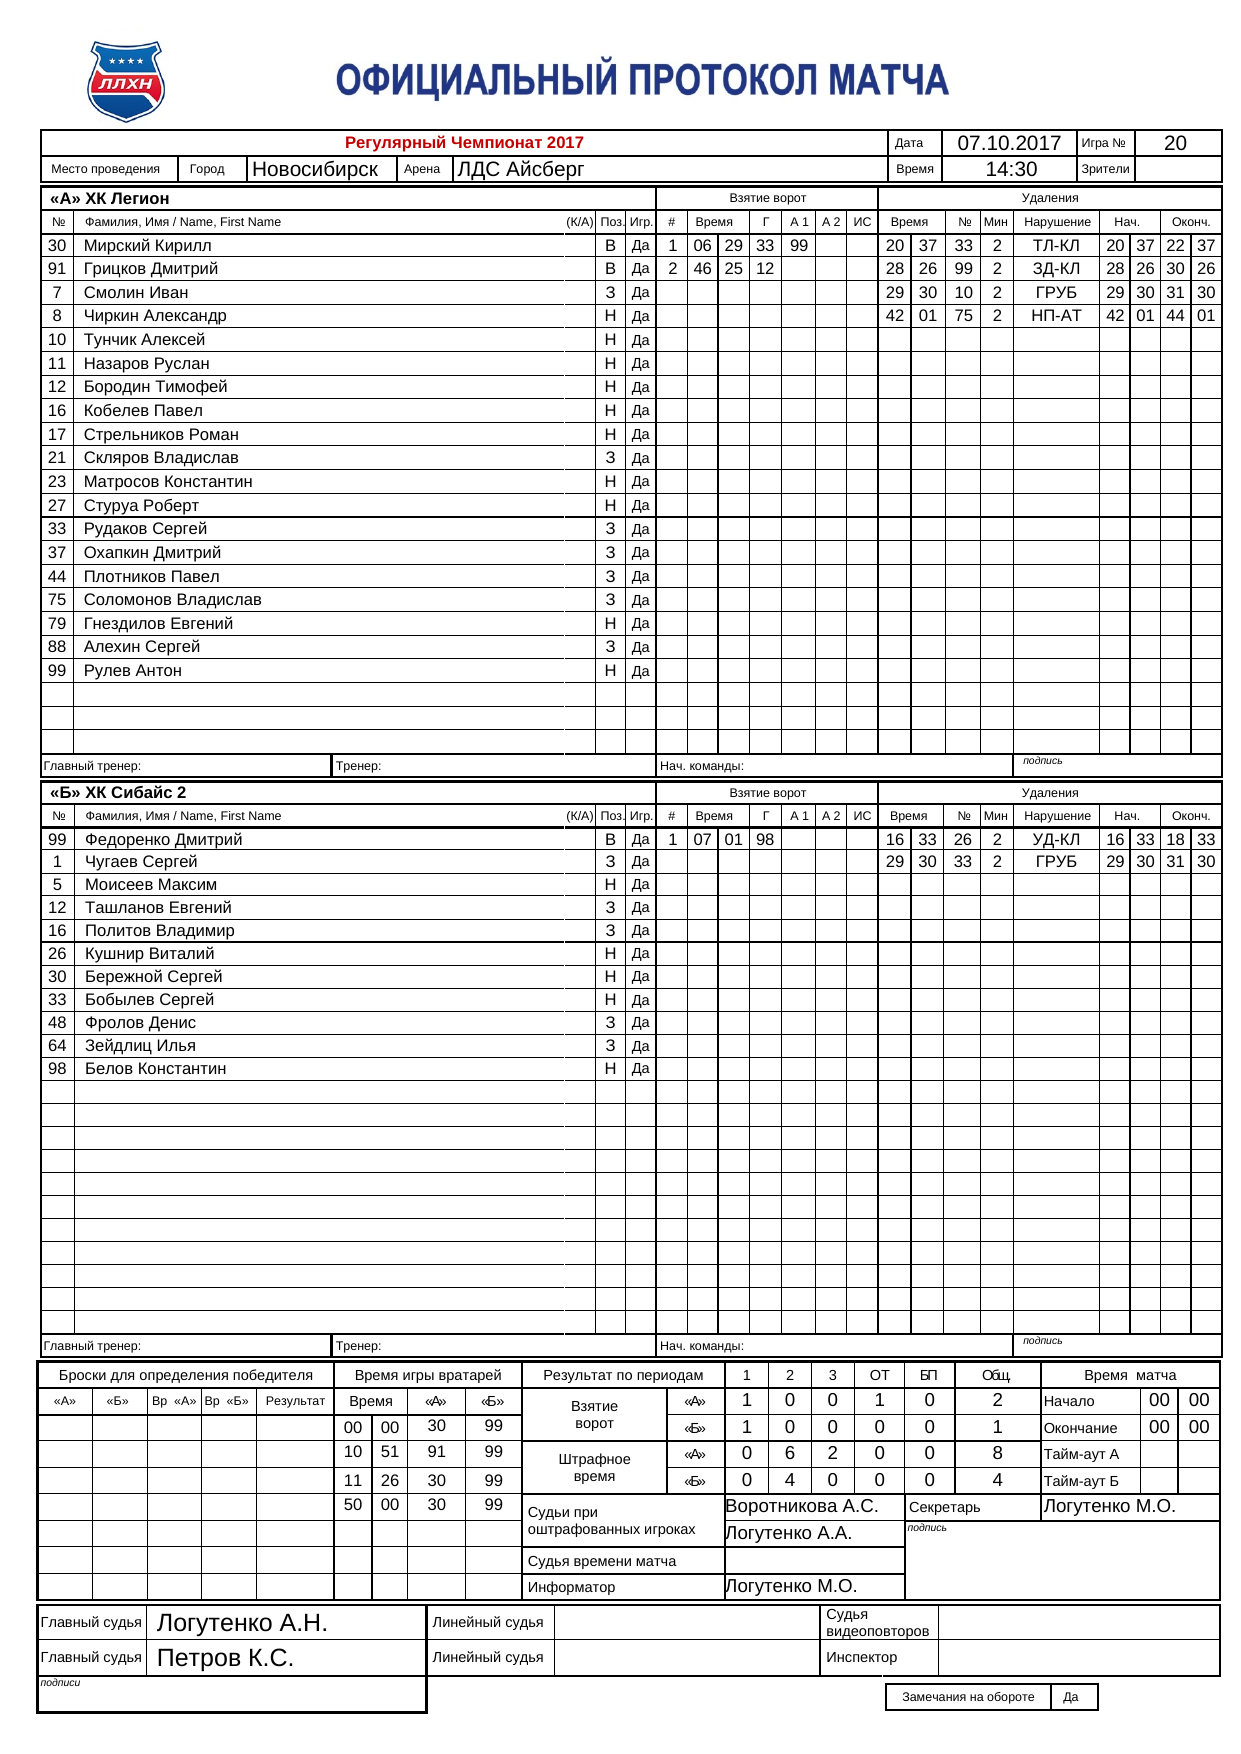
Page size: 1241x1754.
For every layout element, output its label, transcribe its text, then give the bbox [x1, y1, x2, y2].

table_cell [912, 1311, 943, 1333]
table_cell [719, 636, 749, 658]
table_cell [719, 1242, 749, 1264]
table_cell НП-АТ [1014, 305, 1099, 327]
table_cell [719, 659, 749, 682]
table_cell [847, 1219, 877, 1241]
table_cell [946, 612, 980, 634]
table_cell 7 [42, 281, 73, 303]
table_cell [657, 1104, 687, 1126]
table_cell подписи [39, 1677, 425, 1711]
table_cell Начало [1042, 1389, 1140, 1413]
table_cell ГРУБ [1014, 281, 1099, 303]
table_cell [1131, 989, 1160, 1011]
table_cell 01 [1192, 305, 1221, 327]
table_cell [1131, 1196, 1160, 1218]
table_cell [1161, 446, 1190, 469]
table_cell Да [626, 612, 655, 634]
table_cell Да [626, 565, 655, 587]
table_cell [75, 1104, 564, 1126]
table_cell [782, 376, 815, 398]
table_cell [946, 588, 980, 611]
table_cell [750, 376, 781, 398]
table_cell [946, 730, 980, 753]
table_cell [1161, 1104, 1190, 1126]
table_cell 2 [981, 281, 1013, 303]
table_cell [1161, 494, 1190, 516]
table_cell 12 [42, 376, 73, 398]
table_cell [981, 1265, 1013, 1287]
table_cell [981, 730, 1013, 753]
table_cell [466, 1547, 521, 1573]
table_cell [565, 896, 595, 918]
table_cell [688, 1311, 717, 1333]
table_cell «Б» [668, 1415, 724, 1440]
table_cell Бородин Тимофей [74, 376, 564, 398]
table_cell [946, 518, 980, 540]
table_cell Время [688, 805, 749, 826]
table_cell [1100, 1058, 1129, 1079]
table_cell [912, 683, 945, 706]
table_cell 26 [42, 943, 74, 964]
table_cell 12 [42, 896, 74, 918]
table_cell [626, 1242, 655, 1264]
table_cell [596, 1265, 625, 1287]
table_cell [816, 494, 846, 516]
table_cell [657, 1058, 687, 1079]
table_header Взятие ворот [657, 783, 877, 803]
table_cell [939, 1640, 1219, 1675]
table_cell [1014, 1265, 1099, 1287]
table_cell 29 [879, 850, 910, 872]
table_cell № [946, 211, 980, 233]
table_cell ИС [847, 211, 877, 233]
table_cell [847, 1311, 877, 1333]
table_cell 99 [466, 1441, 521, 1467]
table_cell [944, 1311, 980, 1333]
table_cell [816, 1081, 846, 1103]
table_cell [1131, 896, 1160, 918]
table_cell ТЛ-КЛ [1014, 235, 1099, 256]
table_cell [981, 446, 1013, 469]
table_cell [816, 1104, 846, 1126]
table_cell Да [626, 328, 655, 351]
table_cell [1014, 920, 1099, 941]
table_cell [202, 1468, 256, 1493]
table_cell [688, 328, 717, 351]
table_cell [565, 541, 595, 564]
table_cell [782, 494, 815, 516]
table_cell [750, 920, 781, 941]
table_cell [782, 1196, 815, 1218]
table_cell [1131, 1150, 1160, 1172]
table_cell [93, 1574, 147, 1599]
table_cell [782, 1173, 815, 1195]
table_cell [408, 1547, 465, 1573]
table_cell [750, 850, 781, 872]
table_cell [912, 352, 945, 374]
table_cell Мирский Кирилл [74, 235, 564, 256]
table_cell [847, 1173, 877, 1195]
table_cell 2 [981, 850, 1013, 872]
table_cell [1014, 1104, 1099, 1126]
table_cell [1100, 636, 1129, 658]
table_cell 11 [335, 1468, 371, 1493]
table_cell [981, 423, 1013, 445]
table_cell [750, 1081, 781, 1103]
table_cell [1014, 1173, 1099, 1195]
table_cell [257, 1521, 333, 1546]
table_cell [596, 1150, 625, 1172]
table_cell [1131, 966, 1160, 987]
table_cell [1014, 1127, 1099, 1149]
table_header 07.10.2017 [943, 131, 1076, 155]
table_cell [565, 1219, 595, 1241]
table_cell Да [626, 1058, 655, 1079]
table_cell [1131, 1173, 1160, 1195]
table_cell [944, 896, 980, 918]
table_cell 26 [912, 257, 945, 280]
table_cell [750, 541, 781, 564]
table_cell Да [626, 966, 655, 987]
table_cell Да [626, 943, 655, 964]
table_cell [1192, 943, 1221, 964]
table_cell [688, 588, 717, 611]
table_cell [688, 730, 717, 753]
table_cell [1161, 1150, 1190, 1172]
table_cell [719, 1150, 749, 1172]
table_cell [782, 829, 815, 849]
table_cell 75 [946, 305, 980, 327]
table_cell [912, 494, 945, 516]
table_cell [879, 730, 910, 753]
table_cell [847, 352, 877, 374]
table_cell Логутенко А.Н. [147, 1606, 425, 1639]
table_cell [912, 896, 943, 918]
table_cell [816, 518, 846, 540]
table_cell [148, 1416, 201, 1440]
table_cell [782, 1242, 815, 1264]
table_cell [1192, 1311, 1221, 1333]
table_cell Рудаков Сергей [74, 518, 564, 540]
table_cell [816, 636, 846, 658]
table_cell Судья видеоповторов [821, 1606, 938, 1639]
table_cell [1161, 1242, 1190, 1264]
table_cell [466, 1574, 521, 1599]
table_cell 2 [981, 235, 1013, 256]
table_cell [1100, 683, 1129, 706]
table_cell 0 [726, 1468, 768, 1493]
table_cell [719, 565, 749, 587]
table_cell [981, 707, 1013, 729]
table_cell 00 [373, 1494, 407, 1520]
table_cell [719, 874, 749, 895]
table_cell Н [596, 874, 625, 895]
table_cell [688, 423, 717, 445]
table_cell [1014, 541, 1099, 564]
table_cell [1014, 352, 1099, 374]
table_cell [750, 494, 781, 516]
table_cell 17 [42, 423, 73, 445]
table_cell [782, 541, 815, 564]
table_cell Нач. [1100, 805, 1160, 826]
table_cell [750, 1196, 781, 1218]
table_cell [782, 518, 815, 540]
table_cell З [596, 636, 625, 658]
table_cell [1161, 1058, 1190, 1079]
table_cell [688, 541, 717, 564]
table_cell Н [596, 376, 625, 398]
table_cell [782, 1311, 815, 1333]
table_cell [596, 1104, 625, 1126]
table_cell [879, 1058, 910, 1079]
table_cell [1014, 730, 1099, 753]
table_cell [719, 707, 749, 729]
table_cell [816, 305, 846, 327]
table_cell [1131, 707, 1160, 729]
table_cell [1192, 352, 1221, 374]
table_cell № [42, 805, 74, 826]
table_cell [879, 989, 910, 1011]
table_cell [883, 1677, 1220, 1681]
table_cell [626, 1265, 655, 1287]
table_cell 1 [726, 1415, 768, 1440]
table_cell [75, 1150, 564, 1172]
table_cell [816, 235, 846, 256]
table_cell [596, 1311, 625, 1333]
table_cell [1100, 943, 1129, 964]
table_cell Окончание [1042, 1415, 1140, 1440]
table_cell З [596, 565, 625, 587]
table_cell [565, 446, 595, 469]
table_cell [408, 1574, 465, 1599]
table_cell [565, 943, 595, 964]
table_cell [912, 612, 945, 634]
table_cell [1192, 636, 1221, 658]
table_cell Главный тренер: [42, 755, 330, 776]
table_header Регулярный Чемпионат 2017 [42, 131, 887, 155]
table_cell [257, 1547, 333, 1573]
table_cell Н [596, 494, 625, 516]
table_cell [981, 1035, 1013, 1057]
table_cell [879, 1012, 910, 1033]
table_cell [555, 1606, 819, 1639]
table_cell [879, 1219, 910, 1241]
table_cell [944, 1127, 980, 1149]
table_cell [912, 1173, 943, 1195]
table_cell [657, 541, 687, 564]
table_cell подпись [1014, 755, 1221, 776]
table_cell Н [596, 659, 625, 682]
table_cell [39, 1547, 92, 1573]
table_cell [782, 1219, 815, 1241]
table_cell Н [596, 423, 625, 445]
table_cell [1192, 707, 1221, 729]
table_cell [750, 1035, 781, 1057]
table_cell [719, 943, 749, 964]
table_cell Н [596, 966, 625, 987]
table_cell [42, 1311, 74, 1333]
table_cell [657, 874, 687, 895]
table_cell [750, 1242, 781, 1264]
table_cell [257, 1416, 333, 1440]
table_cell [657, 1311, 687, 1333]
table_cell [719, 1058, 749, 1079]
table_cell [565, 494, 595, 516]
table_cell 37 [1131, 235, 1160, 256]
table_cell [75, 1219, 564, 1241]
table_cell [847, 328, 877, 351]
table_cell [847, 989, 877, 1011]
table_cell 01 [719, 829, 749, 849]
table_header Удаления [879, 188, 1221, 209]
table_cell [1131, 943, 1160, 964]
table_cell [912, 1012, 943, 1033]
table_cell 29 [879, 281, 910, 303]
table_cell [657, 399, 687, 422]
table_cell Г [750, 805, 781, 826]
table_cell 23 [42, 470, 73, 493]
table_cell [847, 1127, 877, 1149]
table_cell 4 [769, 1468, 811, 1493]
table_cell [981, 470, 1013, 493]
table_cell Нач. команды: [657, 1335, 1012, 1356]
table_cell «А» [39, 1389, 92, 1413]
table_cell [981, 518, 1013, 540]
table_cell [1131, 588, 1160, 611]
table_cell 01 [1131, 305, 1160, 327]
table_cell Смолин Иван [74, 281, 564, 303]
table_cell [879, 659, 910, 682]
table_cell [847, 829, 877, 849]
table_cell 1 [726, 1389, 768, 1413]
table_cell [1100, 707, 1129, 729]
table_cell [750, 659, 781, 682]
table_cell 99 [466, 1494, 521, 1520]
table_cell [657, 423, 687, 445]
table_cell [719, 896, 749, 918]
table_cell [944, 1081, 980, 1103]
table_cell [688, 920, 717, 941]
table_cell Да [626, 446, 655, 469]
table_cell [719, 588, 749, 611]
table_cell [719, 1173, 749, 1195]
table_cell 26 [944, 829, 980, 849]
table_cell [946, 423, 980, 445]
table_cell [879, 518, 910, 540]
table_cell [719, 612, 749, 634]
table_cell Да [626, 352, 655, 374]
table_cell [879, 1035, 910, 1057]
table_cell Инспектор [821, 1640, 938, 1675]
table_cell З [596, 850, 625, 872]
table_cell [657, 1012, 687, 1033]
table_cell [750, 896, 781, 918]
table_cell Новосибирск [248, 157, 396, 181]
table_cell [1161, 518, 1190, 540]
table_cell [202, 1521, 256, 1546]
table_cell 2 [657, 257, 687, 280]
table_cell [373, 1547, 407, 1573]
table_cell Результат [257, 1389, 333, 1413]
table_cell [847, 659, 877, 682]
table_cell [816, 376, 846, 398]
table_cell [816, 328, 846, 351]
table_cell [1131, 1081, 1160, 1103]
table_cell Соломонов Владислав [74, 588, 564, 611]
table_cell Н [596, 943, 625, 964]
table_cell 29 [1100, 850, 1129, 872]
table_cell 26 [1131, 257, 1160, 280]
table_cell [879, 1104, 910, 1126]
table_cell [750, 518, 781, 540]
table_cell [42, 1104, 74, 1126]
table_cell [782, 707, 815, 729]
table_cell [148, 1521, 201, 1546]
table_cell [981, 943, 1013, 964]
table_cell Моисеев Максим [75, 874, 564, 895]
table_cell [39, 1416, 92, 1440]
table_cell [939, 1606, 1219, 1639]
table_cell [1014, 328, 1099, 351]
table_cell [688, 1127, 717, 1149]
table_cell 29 [719, 235, 749, 256]
table_cell Фролов Денис [75, 1012, 564, 1033]
table_cell [719, 1035, 749, 1057]
table_cell [1014, 423, 1099, 445]
table_cell [1100, 541, 1129, 564]
table_cell [565, 399, 595, 422]
table_cell [847, 1058, 877, 1079]
table_cell Секретарь [906, 1495, 1040, 1520]
table_cell [1141, 1441, 1177, 1467]
table_cell Н [596, 352, 625, 374]
table_cell [944, 920, 980, 941]
table_cell [1100, 1104, 1129, 1126]
table_cell [657, 328, 687, 351]
table_cell [750, 470, 781, 493]
table_cell [75, 1173, 564, 1195]
table_cell [816, 989, 846, 1011]
table_cell [847, 423, 877, 445]
table_cell [944, 1173, 980, 1195]
table_cell [1161, 352, 1190, 374]
table_cell [782, 966, 815, 987]
table_cell Главный судья [39, 1640, 146, 1675]
table_cell [39, 1574, 92, 1599]
table_cell 33 [42, 989, 74, 1011]
table_cell 30 [42, 235, 73, 256]
table_cell [782, 423, 815, 445]
table_cell [750, 1311, 781, 1333]
table_cell [816, 1219, 846, 1241]
table_cell [1192, 1288, 1221, 1310]
table_cell [912, 989, 943, 1011]
table_cell [1161, 1035, 1190, 1057]
table_cell 50 [335, 1494, 371, 1520]
table_cell 0 [812, 1389, 854, 1413]
table_cell [1161, 541, 1190, 564]
table_cell 0 [905, 1468, 954, 1493]
table_cell [719, 1196, 749, 1218]
table_cell [879, 1311, 910, 1333]
table_cell [912, 446, 945, 469]
table_cell [847, 541, 877, 564]
table_cell «Б» [93, 1389, 147, 1413]
table_cell Время [889, 157, 941, 181]
table_header «Б» ХК Сибайс 2 [42, 783, 655, 803]
table_cell 6 [769, 1442, 811, 1467]
table_cell Да [626, 989, 655, 1011]
table_cell З [596, 1035, 625, 1057]
table_cell [657, 376, 687, 398]
table_cell [944, 966, 980, 987]
table_cell [782, 683, 815, 706]
table_cell Судья времени матча [523, 1548, 724, 1573]
table_cell [1161, 683, 1190, 706]
table_cell [688, 707, 717, 729]
table_cell [626, 1219, 655, 1241]
table_cell [257, 1494, 333, 1520]
table_cell [946, 565, 980, 587]
table_cell Да [626, 829, 655, 849]
table_cell УД-КЛ [1014, 829, 1099, 849]
table_cell [782, 1104, 815, 1126]
table_cell [782, 1265, 815, 1287]
table_cell [555, 1640, 819, 1675]
table_cell [1100, 896, 1129, 918]
table_cell [816, 399, 846, 422]
table_cell [847, 896, 877, 918]
table_cell 42 [879, 305, 910, 327]
table_cell [816, 920, 846, 941]
table_cell [657, 659, 687, 682]
table_cell 28 [1100, 257, 1129, 280]
table_cell [719, 541, 749, 564]
table_cell [202, 1494, 256, 1520]
table_cell [1192, 1081, 1221, 1103]
table_cell Время [879, 805, 943, 826]
table_cell [657, 730, 687, 753]
table_cell [1100, 1173, 1129, 1195]
table_cell [1131, 920, 1160, 941]
table_cell [1161, 874, 1190, 895]
table_cell [912, 659, 945, 682]
table_cell [42, 1196, 74, 1218]
table_cell [596, 707, 625, 729]
table_cell [981, 1173, 1013, 1195]
table_cell Матросов Константин [74, 470, 564, 493]
table_cell 01 [912, 305, 945, 327]
table_cell [719, 423, 749, 445]
table_cell 98 [42, 1058, 74, 1079]
table_cell [912, 376, 945, 398]
table_cell [946, 328, 980, 351]
table_cell [1014, 565, 1099, 587]
table_cell 64 [42, 1035, 74, 1057]
table_cell «А» [668, 1442, 724, 1467]
table_header 1 [726, 1363, 768, 1387]
table_header БП [905, 1363, 954, 1387]
table_cell (К/А) [565, 805, 595, 826]
table_cell [75, 1242, 564, 1264]
table_cell [75, 1196, 564, 1218]
table_cell [719, 352, 749, 374]
table_cell [847, 257, 877, 280]
table_cell [879, 896, 910, 918]
table_cell [1192, 328, 1221, 351]
table_cell [626, 1104, 655, 1126]
table_cell 20 [1100, 235, 1129, 256]
table_cell [879, 1242, 910, 1264]
table_cell [1131, 470, 1160, 493]
table_header Удаления [879, 783, 1221, 803]
table_cell [626, 683, 655, 706]
table_cell Да [626, 874, 655, 895]
table_cell Да [626, 541, 655, 564]
table_cell [1161, 1173, 1190, 1195]
table_cell Вр «А» [148, 1389, 201, 1413]
table_cell [1131, 1265, 1160, 1287]
table_cell [688, 1242, 717, 1264]
table_cell [148, 1574, 201, 1599]
table_cell [1100, 328, 1129, 351]
table_cell [1100, 612, 1129, 634]
table_cell [981, 352, 1013, 374]
table_cell 2 [981, 829, 1013, 849]
table_cell [626, 1150, 655, 1172]
table_cell [596, 730, 625, 753]
table_cell [657, 494, 687, 516]
table_cell [1100, 1127, 1129, 1149]
table_cell [688, 376, 717, 398]
table_cell [750, 281, 781, 303]
table_cell ЛДС Айсберг [454, 157, 887, 181]
table_cell [782, 1288, 815, 1310]
table_cell 00 [1141, 1389, 1177, 1413]
table_cell [719, 1288, 749, 1310]
table_cell [565, 1196, 595, 1218]
table_cell [1161, 896, 1190, 918]
table_cell [1131, 494, 1160, 516]
table_cell [657, 1173, 687, 1195]
table_cell Поз. [596, 805, 625, 826]
table_cell 16 [42, 399, 73, 422]
table_cell [565, 1035, 595, 1057]
table_cell [782, 989, 815, 1011]
table_header Общ. [956, 1363, 1040, 1387]
table_cell 33 [750, 235, 781, 256]
table_cell 33 [912, 829, 943, 849]
table_cell [1100, 494, 1129, 516]
table_cell [847, 943, 877, 964]
table_cell Оконч. [1161, 211, 1221, 233]
table_cell [688, 399, 717, 422]
table_cell [981, 1058, 1013, 1079]
table_cell № [42, 211, 73, 233]
table_header Взятие ворот [657, 188, 877, 209]
table_cell [1161, 1127, 1190, 1149]
table_cell Да [626, 659, 655, 682]
table_cell [946, 659, 980, 682]
table_cell [657, 470, 687, 493]
table_cell [816, 1150, 846, 1172]
table_cell [981, 874, 1013, 895]
table_cell 30 [1161, 257, 1190, 280]
table_cell Петров К.С. [147, 1640, 425, 1675]
table_cell [816, 896, 846, 918]
table_cell Да [626, 376, 655, 398]
table_cell 8 [42, 305, 73, 327]
table_cell [981, 636, 1013, 658]
table_cell [565, 565, 595, 587]
table_cell [565, 1081, 595, 1103]
table_cell [148, 1547, 201, 1573]
table_cell [816, 1127, 846, 1149]
table_cell [1161, 565, 1190, 587]
table_cell Да [626, 920, 655, 941]
table_cell [1161, 1012, 1190, 1033]
table_cell [93, 1547, 147, 1573]
table_cell 00 [335, 1416, 371, 1440]
table_cell [565, 423, 595, 445]
table_cell «Б» [668, 1468, 724, 1493]
table_cell [75, 1311, 564, 1333]
table_cell [750, 565, 781, 587]
table_cell [816, 446, 846, 469]
table_cell [879, 966, 910, 987]
table_cell [1161, 1288, 1190, 1310]
table_cell Н [596, 1058, 625, 1079]
table_cell [847, 1035, 877, 1057]
table_cell [782, 612, 815, 634]
table_cell [847, 730, 877, 753]
table_cell «А» [408, 1389, 465, 1413]
table_cell [688, 989, 717, 1011]
table_cell Тренер: [333, 1335, 655, 1356]
table_cell [847, 850, 877, 872]
table_cell [1192, 730, 1221, 753]
table_cell Мин [981, 805, 1013, 826]
table_cell [981, 989, 1013, 1011]
table_cell 1 [657, 829, 687, 849]
table_cell [688, 896, 717, 918]
table_cell Тунчик Алексей [74, 328, 564, 351]
table_cell [1100, 920, 1129, 941]
table_cell [565, 874, 595, 895]
table_cell Белов Константин [75, 1058, 564, 1079]
table_cell Да [626, 257, 655, 280]
table_cell [981, 541, 1013, 564]
table_cell [879, 1127, 910, 1149]
table_cell [1131, 1058, 1160, 1079]
table_cell [1192, 989, 1221, 1011]
table_cell Да [626, 588, 655, 611]
table_cell [148, 1494, 201, 1520]
table_cell [816, 1173, 846, 1195]
table_cell Н [596, 328, 625, 351]
table_cell [1161, 659, 1190, 682]
table_cell [75, 1127, 564, 1149]
table_cell [981, 588, 1013, 611]
table_cell [657, 518, 687, 540]
table_cell Да [626, 235, 655, 256]
table_cell [847, 874, 877, 895]
table_cell [719, 730, 749, 753]
table_cell [1192, 588, 1221, 611]
table_cell [782, 352, 815, 374]
table_cell [912, 399, 945, 422]
table_cell [719, 683, 749, 706]
table_cell 0 [769, 1389, 811, 1413]
table_cell [93, 1468, 147, 1493]
table_cell [816, 1311, 846, 1333]
table_cell [750, 1288, 781, 1310]
table_cell [565, 989, 595, 1011]
table_cell Да [626, 636, 655, 658]
table_cell [946, 636, 980, 658]
table_cell «Б » [466, 1389, 521, 1413]
table_cell [750, 989, 781, 1011]
table_cell [719, 850, 749, 872]
table_cell 33 [946, 235, 980, 256]
table_cell [879, 707, 910, 729]
table_cell [1161, 943, 1190, 964]
table_cell [1161, 1219, 1190, 1241]
table_cell [688, 1058, 717, 1079]
table_cell [688, 659, 717, 682]
table_cell [1131, 518, 1160, 540]
table_cell [1192, 1012, 1221, 1033]
table_cell [847, 1196, 877, 1218]
table_cell [565, 376, 595, 398]
table_cell [944, 1265, 980, 1287]
table_cell [816, 659, 846, 682]
table_cell Да [626, 281, 655, 303]
table_cell 00 [1179, 1389, 1219, 1413]
table_cell З [596, 1012, 625, 1033]
table_cell [1161, 1081, 1190, 1103]
table_cell [1100, 565, 1129, 587]
table_cell # [657, 211, 687, 233]
table_cell [1100, 1265, 1129, 1287]
table_cell Н [596, 305, 625, 327]
table_cell Воротникова А.С. [726, 1495, 904, 1520]
table_cell [1014, 659, 1099, 682]
table_cell 1 [855, 1389, 904, 1413]
table_cell [981, 1288, 1013, 1310]
table_cell [1014, 1150, 1099, 1172]
table_cell [981, 1081, 1013, 1103]
table_cell [816, 1265, 846, 1287]
table_cell [1014, 1219, 1099, 1241]
table_cell [1100, 659, 1129, 682]
table_cell [981, 1242, 1013, 1264]
table_cell [373, 1574, 407, 1599]
table_cell [981, 683, 1013, 706]
table_cell Да [626, 896, 655, 918]
table_cell З [596, 588, 625, 611]
table_cell Зейдлиц Илья [75, 1035, 564, 1057]
table_cell [1100, 446, 1129, 469]
table_cell [1100, 423, 1129, 445]
table_cell 2 [956, 1389, 1040, 1413]
table_cell З [596, 896, 625, 918]
table_cell [879, 470, 910, 493]
table_cell [1192, 423, 1221, 445]
table_cell [782, 470, 815, 493]
table_cell Чугаев Сергей [75, 850, 564, 872]
table_cell [1161, 470, 1190, 493]
table_cell [944, 874, 980, 895]
table_cell [981, 612, 1013, 634]
table_cell [912, 565, 945, 587]
table_cell [1192, 1219, 1221, 1241]
table_cell Бережной Сергей [75, 966, 564, 987]
table_cell [719, 494, 749, 516]
table_cell [565, 281, 595, 303]
table_cell Мин [981, 211, 1013, 233]
table_cell [944, 1219, 980, 1241]
table_cell [1192, 1127, 1221, 1149]
table_cell 33 [42, 518, 73, 540]
table_cell [847, 446, 877, 469]
table_cell [202, 1416, 256, 1440]
table_cell [944, 989, 980, 1011]
table_cell Судьи при оштрафованных игроках [523, 1495, 724, 1546]
table_cell В [596, 829, 625, 849]
table_cell [39, 1494, 92, 1520]
table_cell [981, 1219, 1013, 1241]
table_cell [335, 1574, 371, 1599]
table_cell [657, 850, 687, 872]
table_cell [1014, 376, 1099, 398]
table_cell 00 [1141, 1415, 1177, 1440]
table_cell [912, 470, 945, 493]
table_cell [1131, 1242, 1160, 1264]
table_cell [981, 494, 1013, 516]
table_cell [42, 1150, 74, 1172]
table_cell [816, 1012, 846, 1033]
table_cell [565, 1173, 595, 1195]
table_cell [1161, 612, 1190, 634]
table_cell [1192, 446, 1221, 469]
table_cell # [657, 805, 687, 826]
table_cell [1161, 376, 1190, 398]
table_header Да [1052, 1685, 1097, 1709]
table_cell [657, 612, 687, 634]
table_cell 99 [42, 659, 73, 682]
table_cell 00 [373, 1416, 407, 1440]
table_cell [74, 707, 564, 729]
table_cell [1161, 989, 1190, 1011]
table_cell А 1 [782, 211, 815, 233]
table_cell 11 [42, 352, 73, 374]
table_cell [816, 1288, 846, 1310]
table_cell 44 [1161, 305, 1190, 327]
table_cell Да [626, 470, 655, 493]
table_cell [626, 1196, 655, 1218]
table_cell [148, 1468, 201, 1493]
table_cell [1014, 494, 1099, 516]
table_cell [75, 1081, 564, 1103]
table_cell [596, 1127, 625, 1149]
table_cell [688, 966, 717, 987]
table_cell [688, 874, 717, 895]
table_cell 0 [726, 1442, 768, 1467]
table_cell [719, 305, 749, 327]
table_cell [750, 423, 781, 445]
table_cell Главный тренер: [42, 1335, 330, 1356]
table_cell [565, 1058, 595, 1079]
table_cell [688, 446, 717, 469]
table_cell [93, 1494, 147, 1520]
table_cell Да [626, 1012, 655, 1033]
table_cell [657, 920, 687, 941]
table_cell [1131, 423, 1160, 445]
table_cell [719, 470, 749, 493]
table_cell [565, 1012, 595, 1033]
table_cell [847, 1288, 877, 1310]
table_cell 33 [944, 850, 980, 872]
table_cell [93, 1416, 147, 1440]
table_cell [782, 850, 815, 872]
table_cell [1014, 874, 1099, 895]
table_cell Логутенко М.О. [1042, 1495, 1219, 1520]
table_cell [946, 376, 980, 398]
table_cell [1100, 874, 1129, 895]
table_cell Да [626, 399, 655, 422]
table_cell [816, 612, 846, 634]
table_cell [565, 352, 595, 374]
table_cell [657, 1035, 687, 1057]
table_cell 26 [373, 1468, 407, 1493]
table_cell [782, 896, 815, 918]
table_cell [1100, 1012, 1129, 1033]
table_cell [1161, 328, 1190, 351]
table_cell [750, 612, 781, 634]
table_cell [879, 1150, 910, 1172]
table_cell 30 [408, 1416, 465, 1440]
table_cell [202, 1441, 256, 1467]
table_cell [782, 1012, 815, 1033]
table_cell [750, 943, 781, 964]
table_cell [42, 730, 73, 753]
table_cell [257, 1468, 333, 1493]
table_cell 00 [1179, 1415, 1219, 1440]
table_cell [596, 1196, 625, 1218]
table_cell 2 [981, 305, 1013, 327]
table_cell [912, 1058, 943, 1079]
table_cell [816, 707, 846, 729]
table_cell Г [750, 211, 781, 233]
table_header Время матча [1042, 1363, 1219, 1387]
table_cell Н [596, 470, 625, 493]
table_cell 5 [42, 874, 74, 895]
table_cell [1014, 1242, 1099, 1264]
table_cell [42, 1288, 74, 1310]
table_cell [944, 1012, 980, 1033]
table_cell [719, 1311, 749, 1333]
table_cell Да [626, 423, 655, 445]
table_cell 91 [42, 257, 73, 280]
table_cell [912, 1288, 943, 1310]
table_cell В [596, 235, 625, 256]
table_cell [688, 565, 717, 587]
table_cell [750, 707, 781, 729]
table_header 2 [769, 1363, 811, 1387]
table_cell (К/А) [565, 211, 595, 233]
table_cell [1100, 376, 1129, 398]
table_cell 0 [905, 1415, 954, 1440]
table_cell А 2 [816, 211, 846, 233]
table_cell [565, 1104, 595, 1126]
table_cell [1192, 683, 1221, 706]
table_cell 30 [1192, 850, 1221, 872]
table_cell [1014, 989, 1099, 1011]
table_cell [42, 707, 73, 729]
table_cell Арена [398, 157, 452, 181]
table_cell [981, 1104, 1013, 1126]
table_cell З [596, 920, 625, 941]
table_cell [1192, 659, 1221, 682]
table_cell [981, 565, 1013, 587]
table_cell Да [626, 494, 655, 516]
table_cell 37 [912, 235, 945, 256]
table_cell [565, 518, 595, 540]
table_cell [944, 1150, 980, 1172]
table_cell [657, 565, 687, 587]
table_cell 0 [769, 1415, 811, 1440]
table_cell [202, 1547, 256, 1573]
table_cell [981, 920, 1013, 941]
table_cell [879, 328, 910, 351]
table_cell [782, 920, 815, 941]
table_cell [1161, 1196, 1190, 1218]
table_cell [912, 1196, 943, 1218]
table_cell [1014, 446, 1099, 469]
table_cell [1192, 1150, 1221, 1172]
table_cell [782, 1081, 815, 1103]
table_cell [565, 829, 595, 849]
table_cell подпись [906, 1522, 1219, 1599]
table_cell [688, 1173, 717, 1195]
table_cell [1192, 920, 1221, 941]
table_cell [719, 399, 749, 422]
table_cell [981, 1012, 1013, 1033]
table_cell Нач. [1100, 211, 1160, 233]
table_cell [1161, 399, 1190, 422]
table_cell [596, 1242, 625, 1264]
table_cell [335, 1547, 371, 1573]
table_cell [626, 1081, 655, 1103]
table_cell [1014, 612, 1099, 634]
table_cell [816, 683, 846, 706]
table_cell Скляров Владислав [74, 446, 564, 469]
table_cell [626, 707, 655, 729]
table_cell [912, 1219, 943, 1241]
table_cell 12 [750, 257, 781, 280]
table_cell [1131, 1219, 1160, 1241]
table_cell [981, 1196, 1013, 1218]
table_cell [816, 943, 846, 964]
table_cell [657, 352, 687, 374]
table_cell 99 [782, 235, 815, 256]
table_header ОТ [855, 1363, 904, 1387]
table_cell [1131, 874, 1160, 895]
table_cell [981, 1311, 1013, 1333]
table_cell [879, 920, 910, 941]
table_cell [408, 1521, 465, 1546]
table_cell Фамилия, Имя / Name, First Name [75, 805, 565, 826]
table_cell З [596, 518, 625, 540]
table_cell З [596, 281, 625, 303]
table_cell [657, 1288, 687, 1310]
table_cell [1131, 1035, 1160, 1057]
table_cell [1014, 966, 1099, 987]
table_cell [981, 966, 1013, 987]
table_cell [1192, 376, 1221, 398]
table_cell [1161, 707, 1190, 729]
table_cell [944, 1058, 980, 1079]
table_header «А» ХК Легион [42, 188, 655, 209]
table_cell Да [626, 518, 655, 540]
table_cell [719, 1012, 749, 1033]
table_cell Главный судья [39, 1606, 146, 1639]
table_cell [879, 588, 910, 611]
table_cell [1192, 874, 1221, 895]
table_cell [688, 305, 717, 327]
table_cell 30 [1131, 281, 1160, 303]
table_cell [1100, 966, 1129, 987]
table_cell ИС [847, 805, 877, 826]
table_cell [879, 423, 910, 445]
table_cell 30 [1131, 850, 1160, 872]
table_cell [688, 1288, 717, 1310]
table_cell [847, 636, 877, 658]
table_cell ЗД-КЛ [1014, 257, 1099, 280]
table_cell [1014, 1081, 1099, 1103]
table_cell 75 [42, 588, 73, 611]
table_cell [596, 1288, 625, 1310]
table_cell [565, 257, 595, 280]
table_cell [657, 636, 687, 658]
table_cell [565, 683, 595, 706]
table_cell [1014, 1288, 1099, 1310]
table_cell [1161, 920, 1190, 941]
table_cell Информатор [523, 1575, 724, 1599]
table_cell 20 [879, 235, 910, 256]
table_cell [1100, 1081, 1129, 1103]
table_cell 88 [42, 636, 73, 658]
table_cell Политов Владимир [75, 920, 564, 941]
table_cell [750, 1127, 781, 1149]
table_cell [657, 683, 687, 706]
table_cell 31 [1161, 281, 1190, 303]
table_cell «А» [668, 1389, 724, 1413]
table_cell [912, 943, 943, 964]
table_cell 1 [42, 850, 74, 872]
table_cell [719, 281, 749, 303]
table_cell [944, 1288, 980, 1310]
table_header Броски для определения победителя [39, 1363, 333, 1387]
table_cell [879, 446, 910, 469]
table_cell [657, 446, 687, 469]
table_cell [1161, 423, 1190, 445]
table_cell [750, 1058, 781, 1079]
table_cell Н [596, 399, 625, 422]
table_cell [946, 352, 980, 374]
table_cell [565, 1127, 595, 1149]
table_cell [847, 376, 877, 398]
table_cell 0 [855, 1415, 904, 1440]
table_cell [847, 1150, 877, 1172]
table_cell [688, 1150, 717, 1172]
table_cell [1131, 730, 1160, 753]
table_cell [1014, 896, 1099, 918]
table_cell [657, 1081, 687, 1103]
table_cell [688, 1196, 717, 1218]
table_cell [719, 328, 749, 351]
table_cell [1192, 518, 1221, 540]
table_cell [879, 1173, 910, 1195]
table_cell [39, 1521, 92, 1546]
table_cell [847, 1104, 877, 1126]
table_cell [1131, 399, 1160, 422]
table_cell [596, 1173, 625, 1195]
table_cell З [596, 541, 625, 564]
table_cell [879, 1081, 910, 1103]
table_cell 10 [42, 328, 73, 351]
table_cell Тренер: [333, 755, 655, 776]
table_cell Вр «Б» [202, 1389, 256, 1413]
table_cell [879, 352, 910, 374]
table_cell [816, 423, 846, 445]
table_cell [39, 1468, 92, 1493]
table_cell 51 [373, 1441, 407, 1467]
table_cell [981, 1127, 1013, 1149]
table_cell [1131, 376, 1160, 398]
table_cell 27 [42, 494, 73, 516]
table_cell [596, 1081, 625, 1103]
table_cell [202, 1574, 256, 1599]
table_cell [750, 636, 781, 658]
table_cell [816, 281, 846, 303]
table_cell [1131, 612, 1160, 634]
table_cell [657, 1196, 687, 1218]
table_cell 33 [1131, 829, 1160, 849]
table_cell [879, 683, 910, 706]
table_cell [1014, 470, 1099, 493]
table_cell [946, 494, 980, 516]
table_cell [782, 1058, 815, 1079]
table_cell [657, 1219, 687, 1241]
table_cell [565, 920, 595, 941]
table_cell 06 [688, 235, 717, 256]
table_cell [1014, 707, 1099, 729]
table_cell [42, 1173, 74, 1195]
table_cell [750, 399, 781, 422]
table_cell [750, 683, 781, 706]
table_cell Логутенко А.А. [726, 1521, 904, 1546]
table_cell [257, 1574, 333, 1599]
table_cell [1100, 1311, 1129, 1333]
table_cell Город [179, 157, 246, 181]
table_cell [816, 1058, 846, 1079]
table_cell [946, 399, 980, 422]
table_cell [688, 1219, 717, 1241]
table_cell [879, 636, 910, 658]
table_cell [1014, 1058, 1099, 1079]
table_cell [782, 399, 815, 422]
table_cell 44 [42, 565, 73, 587]
table_cell 25 [719, 257, 749, 280]
table_cell [93, 1441, 147, 1467]
table_cell 0 [812, 1468, 854, 1493]
table_cell [596, 1219, 625, 1241]
table_cell [944, 1035, 980, 1057]
table_cell [912, 541, 945, 564]
table_cell 1 [657, 235, 687, 256]
table_cell Линейный судья [428, 1606, 554, 1639]
table_cell [912, 1242, 943, 1264]
table_cell [688, 943, 717, 964]
table_cell [719, 446, 749, 469]
table_cell [912, 1265, 943, 1287]
table_cell [750, 874, 781, 895]
table_header Дата [889, 131, 941, 155]
table_cell 79 [42, 612, 73, 634]
table_cell [565, 235, 595, 256]
table_cell [782, 281, 815, 303]
table_cell [879, 399, 910, 422]
table_cell 10 [335, 1441, 371, 1467]
table_cell [1161, 588, 1190, 611]
table_cell [946, 541, 980, 564]
table_header 20 [1136, 131, 1221, 155]
table_cell [912, 1104, 943, 1126]
table_cell [782, 588, 815, 611]
table_cell [847, 1081, 877, 1103]
table_cell [1014, 588, 1099, 611]
table_cell [879, 1288, 910, 1310]
table_cell [981, 376, 1013, 398]
table_cell [847, 966, 877, 987]
table_cell 21 [42, 446, 73, 469]
table_cell [1192, 541, 1221, 564]
table_cell 30 [912, 850, 943, 872]
table_cell [1192, 399, 1221, 422]
table_cell 26 [1192, 257, 1221, 280]
table_cell Зрители [1078, 157, 1134, 181]
table_cell 0 [812, 1415, 854, 1440]
table_cell [657, 588, 687, 611]
table_cell [1131, 1104, 1160, 1126]
table_cell [981, 328, 1013, 351]
table_cell 37 [1192, 235, 1221, 256]
table_cell [1192, 1035, 1221, 1057]
table_cell [75, 1265, 564, 1287]
table_cell [565, 588, 595, 611]
table_cell [750, 446, 781, 469]
table_cell Фамилия, Имя / Name, First Name [74, 211, 565, 233]
table_cell [847, 683, 877, 706]
table_cell [912, 1081, 943, 1103]
table_cell Да [626, 305, 655, 327]
table_cell [847, 565, 877, 587]
table_cell [1131, 636, 1160, 658]
table_cell [816, 1196, 846, 1218]
table_cell [1192, 612, 1221, 634]
table_cell [719, 1104, 749, 1126]
table_cell [1099, 1682, 1220, 1711]
table_cell [1100, 1219, 1129, 1241]
table_cell 99 [466, 1468, 521, 1493]
table_cell [42, 683, 73, 706]
table_cell [1192, 565, 1221, 587]
table_cell Игр. [626, 211, 655, 233]
table_cell 16 [879, 829, 910, 849]
table_cell [74, 730, 564, 753]
table_cell [912, 518, 945, 540]
table_cell Назаров Руслан [74, 352, 564, 374]
table_cell [565, 659, 595, 682]
table_cell [879, 612, 910, 634]
table_cell [565, 730, 595, 753]
table_cell [1014, 399, 1099, 422]
table_cell [688, 1265, 717, 1287]
table_cell [688, 1012, 717, 1033]
table_cell [1192, 1265, 1221, 1287]
table_cell [565, 1242, 595, 1264]
table_cell [1131, 328, 1160, 351]
table_cell [719, 966, 749, 987]
table_cell [1014, 683, 1099, 706]
table_cell [1100, 588, 1129, 611]
table_cell [688, 352, 717, 374]
table_cell Оконч. [1161, 805, 1221, 826]
table_cell 30 [408, 1468, 465, 1493]
table_cell [726, 1548, 904, 1573]
table_cell [879, 494, 910, 516]
table_header Время игры вратарей [335, 1363, 521, 1387]
table_cell [750, 966, 781, 987]
table_cell 99 [946, 257, 980, 280]
table_cell [750, 730, 781, 753]
table_cell Нарушение [1014, 805, 1099, 826]
table_cell Бобылев Сергей [75, 989, 564, 1011]
table_cell [42, 1081, 74, 1103]
table_cell [782, 328, 815, 351]
table_cell [688, 518, 717, 540]
table_cell [1131, 446, 1160, 469]
table_cell [42, 1265, 74, 1287]
table_cell 18 [1161, 829, 1190, 849]
table_cell [1131, 683, 1160, 706]
table_cell [626, 1127, 655, 1149]
table_cell 98 [750, 829, 781, 849]
table_cell [912, 730, 945, 753]
table_cell Гнездилов Евгений [74, 612, 564, 634]
table_cell [847, 235, 877, 256]
table_cell [847, 1265, 877, 1287]
table_cell [719, 920, 749, 941]
table_cell [847, 1012, 877, 1033]
table_cell [688, 1104, 717, 1126]
table_cell [719, 376, 749, 398]
table_cell [657, 943, 687, 964]
table_cell 46 [688, 257, 717, 280]
table_cell [688, 1035, 717, 1057]
table_cell [428, 1677, 882, 1711]
table_cell [847, 399, 877, 422]
table_cell Н [596, 612, 625, 634]
table_cell 30 [42, 966, 74, 987]
table_cell [42, 1127, 74, 1149]
table_cell Игр. [626, 805, 655, 826]
table_cell [816, 565, 846, 587]
table_cell [1161, 636, 1190, 658]
table_cell [879, 874, 910, 895]
table_header Замечания на обороте [887, 1685, 1050, 1709]
table_cell Тайм-аут А [1042, 1441, 1140, 1467]
table_cell [782, 565, 815, 587]
table_cell [688, 1081, 717, 1103]
table_cell 91 [408, 1441, 465, 1467]
table_cell [1014, 1196, 1099, 1218]
table_cell [719, 989, 749, 1011]
table_cell [847, 281, 877, 303]
table_cell [750, 352, 781, 374]
table_cell [1161, 966, 1190, 987]
table_cell [879, 1265, 910, 1287]
table_cell [782, 446, 815, 469]
table_cell 0 [855, 1468, 904, 1493]
table_cell [1192, 494, 1221, 516]
table_cell [657, 966, 687, 987]
table_cell [944, 1242, 980, 1264]
table_cell [981, 399, 1013, 422]
table_cell [93, 1521, 147, 1546]
table_cell [1131, 1127, 1160, 1149]
table_cell 99 [42, 829, 74, 849]
table_cell [565, 1265, 595, 1287]
table_cell [74, 683, 564, 706]
table_cell [782, 730, 815, 753]
table_cell [1100, 1035, 1129, 1057]
table_cell [847, 707, 877, 729]
table_cell [847, 1242, 877, 1264]
table_cell 22 [1161, 235, 1190, 256]
table_cell [782, 1035, 815, 1057]
table_cell [1179, 1441, 1219, 1467]
table_cell [1131, 659, 1160, 682]
table_cell Взятие ворот [523, 1389, 666, 1440]
table_cell [816, 850, 846, 872]
table_cell [1192, 966, 1221, 987]
table_cell [816, 1035, 846, 1057]
table_cell [565, 850, 595, 872]
table_cell [912, 920, 943, 941]
table_cell 2 [981, 257, 1013, 280]
table_cell [1100, 1150, 1129, 1172]
table_cell [42, 1242, 74, 1264]
table_cell [816, 829, 846, 849]
table_cell 07 [688, 829, 717, 849]
table_cell Линейный судья [428, 1640, 554, 1675]
table_cell 0 [905, 1442, 954, 1467]
table_cell [565, 328, 595, 351]
table_cell [750, 1173, 781, 1195]
table_cell 2 [812, 1442, 854, 1467]
table_cell [148, 1441, 201, 1467]
table_cell [688, 683, 717, 706]
table_cell 42 [1100, 305, 1129, 327]
table_cell Да [626, 850, 655, 872]
table_cell [1100, 1196, 1129, 1218]
table_cell [946, 683, 980, 706]
table_cell Стрельников Роман [74, 423, 564, 445]
table_cell [946, 470, 980, 493]
table_cell Федоренко Дмитрий [75, 829, 564, 849]
table_cell [688, 494, 717, 516]
table_cell [750, 588, 781, 611]
table_cell [1100, 989, 1129, 1011]
table_cell [946, 707, 980, 729]
table_cell [1014, 943, 1099, 964]
table_cell 8 [956, 1442, 1040, 1467]
table_cell 30 [408, 1494, 465, 1520]
table_cell [782, 257, 815, 280]
table_cell [1100, 399, 1129, 422]
table_cell [565, 612, 595, 634]
table_cell [750, 1150, 781, 1172]
table_cell [1100, 518, 1129, 540]
table_cell Н [596, 989, 625, 1011]
table_cell [816, 966, 846, 987]
table_cell 48 [42, 1012, 74, 1033]
table_cell Ташланов Евгений [75, 896, 564, 918]
table_cell [1131, 541, 1160, 564]
table_cell [1100, 730, 1129, 753]
table_cell 33 [1192, 829, 1221, 849]
table_cell Стуруа Роберт [74, 494, 564, 516]
table_cell [1161, 1311, 1190, 1333]
table_cell 29 [1100, 281, 1129, 303]
table_cell 4 [956, 1468, 1040, 1493]
table_cell [373, 1521, 407, 1546]
table_cell [782, 305, 815, 327]
table_cell [657, 707, 687, 729]
table_cell [1100, 470, 1129, 493]
table_cell [657, 896, 687, 918]
table_cell [688, 612, 717, 634]
table_cell [1192, 1173, 1221, 1195]
table_cell [596, 683, 625, 706]
picture [5, 28, 1179, 129]
table_cell [1100, 1288, 1129, 1310]
table_cell [912, 1150, 943, 1172]
table_cell [1100, 352, 1129, 374]
table_cell 0 [855, 1442, 904, 1467]
table_cell [42, 1219, 74, 1241]
table_cell [1131, 1288, 1160, 1310]
table_cell 99 [466, 1416, 521, 1440]
table_cell [847, 494, 877, 516]
table_cell [565, 636, 595, 658]
table_cell [626, 1311, 655, 1333]
table_cell [1014, 518, 1099, 540]
table_cell [750, 1012, 781, 1033]
table_cell [750, 1104, 781, 1126]
table_cell [750, 1219, 781, 1241]
table_cell 10 [946, 281, 980, 303]
table_cell [750, 305, 781, 327]
table_cell [657, 1242, 687, 1264]
table_cell [816, 470, 846, 493]
table_cell [1192, 896, 1221, 918]
table_cell 37 [42, 541, 73, 564]
table_cell [1141, 1468, 1177, 1493]
table_cell [879, 943, 910, 964]
table_cell [1014, 1035, 1099, 1057]
table_cell [879, 1196, 910, 1218]
table_cell [1131, 1311, 1160, 1333]
table_cell [1014, 1012, 1099, 1033]
table_cell [782, 1127, 815, 1149]
table_cell [657, 1265, 687, 1287]
table_cell [879, 565, 910, 587]
table_cell [565, 470, 595, 493]
table_cell 31 [1161, 850, 1190, 872]
table_cell [657, 1150, 687, 1172]
table_cell [657, 281, 687, 303]
table_cell 16 [42, 920, 74, 941]
table_cell 30 [1192, 281, 1221, 303]
table_cell [750, 1265, 781, 1287]
table_cell [39, 1441, 92, 1467]
table_cell [847, 470, 877, 493]
table_cell Кушнир Виталий [75, 943, 564, 964]
table_cell [981, 896, 1013, 918]
table_cell 0 [905, 1389, 954, 1413]
table_cell 14:30 [943, 157, 1076, 181]
table_cell [782, 1150, 815, 1172]
table_cell [847, 518, 877, 540]
table_cell Нач. команды: [657, 755, 1012, 776]
table_cell Грицков Дмитрий [74, 257, 564, 280]
table_cell [719, 1219, 749, 1241]
table_cell [879, 376, 910, 398]
table_cell З [596, 446, 625, 469]
table_cell [816, 588, 846, 611]
table_cell [1131, 352, 1160, 374]
table_cell [750, 328, 781, 351]
table_cell [1131, 565, 1160, 587]
table_cell [981, 1150, 1013, 1172]
table_cell [626, 1173, 655, 1195]
table_cell [688, 470, 717, 493]
table_cell [688, 281, 717, 303]
table_header 3 [812, 1363, 854, 1387]
table_cell [565, 1311, 595, 1333]
table_cell А 1 [782, 805, 815, 826]
table_cell [1100, 1242, 1129, 1264]
table_cell [816, 541, 846, 564]
table_header Игра № [1078, 131, 1134, 155]
table_cell [847, 588, 877, 611]
table_cell [657, 989, 687, 1011]
table_cell [1131, 1012, 1160, 1033]
table_cell 16 [1100, 829, 1129, 849]
table_cell [719, 1265, 749, 1287]
table_cell [565, 1150, 595, 1172]
table_cell № [944, 805, 980, 826]
table_cell [816, 874, 846, 895]
table_cell [657, 305, 687, 327]
table_cell [1136, 157, 1221, 181]
table_cell [1161, 1265, 1190, 1287]
table_cell Логутенко М.О. [726, 1575, 904, 1599]
table_cell [816, 730, 846, 753]
table_cell [782, 659, 815, 682]
table_cell [847, 920, 877, 941]
table_cell [719, 1081, 749, 1103]
table_cell [626, 1288, 655, 1310]
table_cell [1014, 636, 1099, 658]
table_cell [565, 1288, 595, 1310]
table_cell [1161, 730, 1190, 753]
table_cell 1 [956, 1415, 1040, 1440]
table_cell [335, 1521, 371, 1546]
table_cell [847, 612, 877, 634]
table_cell Да [626, 1035, 655, 1057]
table_cell [1179, 1468, 1219, 1493]
table_cell [466, 1521, 521, 1546]
table_cell Время [335, 1389, 407, 1413]
table_cell [657, 1127, 687, 1149]
table_cell [1192, 470, 1221, 493]
table_cell [981, 659, 1013, 682]
table_cell Время [688, 211, 749, 233]
table_cell [1192, 1104, 1221, 1126]
table_cell [816, 1242, 846, 1264]
table_cell [782, 943, 815, 964]
table_cell ГРУБ [1014, 850, 1099, 872]
table_cell [1192, 1058, 1221, 1079]
table_cell [912, 636, 945, 658]
table_cell 28 [879, 257, 910, 280]
table_cell [688, 636, 717, 658]
table_header Результат по периодам [523, 1363, 724, 1387]
table_cell [626, 730, 655, 753]
table_cell [912, 423, 945, 445]
table_cell [879, 541, 910, 564]
table_cell [912, 328, 945, 351]
table_cell В [596, 257, 625, 280]
table_cell А 2 [816, 805, 846, 826]
table_cell Нарушение [1014, 211, 1099, 233]
table_cell Поз. [596, 211, 625, 233]
table_cell [912, 588, 945, 611]
table_cell [944, 943, 980, 964]
table_cell Тайм-аут Б [1042, 1468, 1140, 1493]
table_cell Охапкин Дмитрий [74, 541, 564, 564]
table_cell [944, 1196, 980, 1218]
table_cell [688, 850, 717, 872]
table_cell [946, 446, 980, 469]
table_cell [565, 707, 595, 729]
table_cell [719, 1127, 749, 1149]
table_cell [719, 518, 749, 540]
table_cell [1192, 1242, 1221, 1264]
table_cell Штрафное время [523, 1442, 666, 1493]
table_cell Место проведения [42, 157, 177, 181]
table_cell Алехин Сергей [74, 636, 564, 658]
table_cell Время [879, 211, 945, 233]
table_cell Чиркин Александр [74, 305, 564, 327]
table_cell 30 [912, 281, 945, 303]
table_cell [75, 1288, 564, 1310]
table_cell Рулев Антон [74, 659, 564, 682]
table_cell подпись [1014, 1335, 1221, 1356]
table_cell [257, 1441, 333, 1467]
table_cell [847, 305, 877, 327]
table_cell [912, 966, 943, 987]
table_cell [816, 352, 846, 374]
table_cell Плотников Павел [74, 565, 564, 587]
table_cell [912, 1127, 943, 1149]
table_cell [912, 874, 943, 895]
table_cell [782, 636, 815, 658]
table_cell [912, 1035, 943, 1057]
table_cell [816, 257, 846, 280]
table_cell [912, 707, 945, 729]
table_cell [1014, 1311, 1099, 1333]
table_cell [944, 1104, 980, 1126]
table_cell Кобелев Павел [74, 399, 564, 422]
table_cell [565, 305, 595, 327]
table_cell [1192, 1196, 1221, 1218]
table_cell [782, 874, 815, 895]
table_cell [565, 966, 595, 987]
